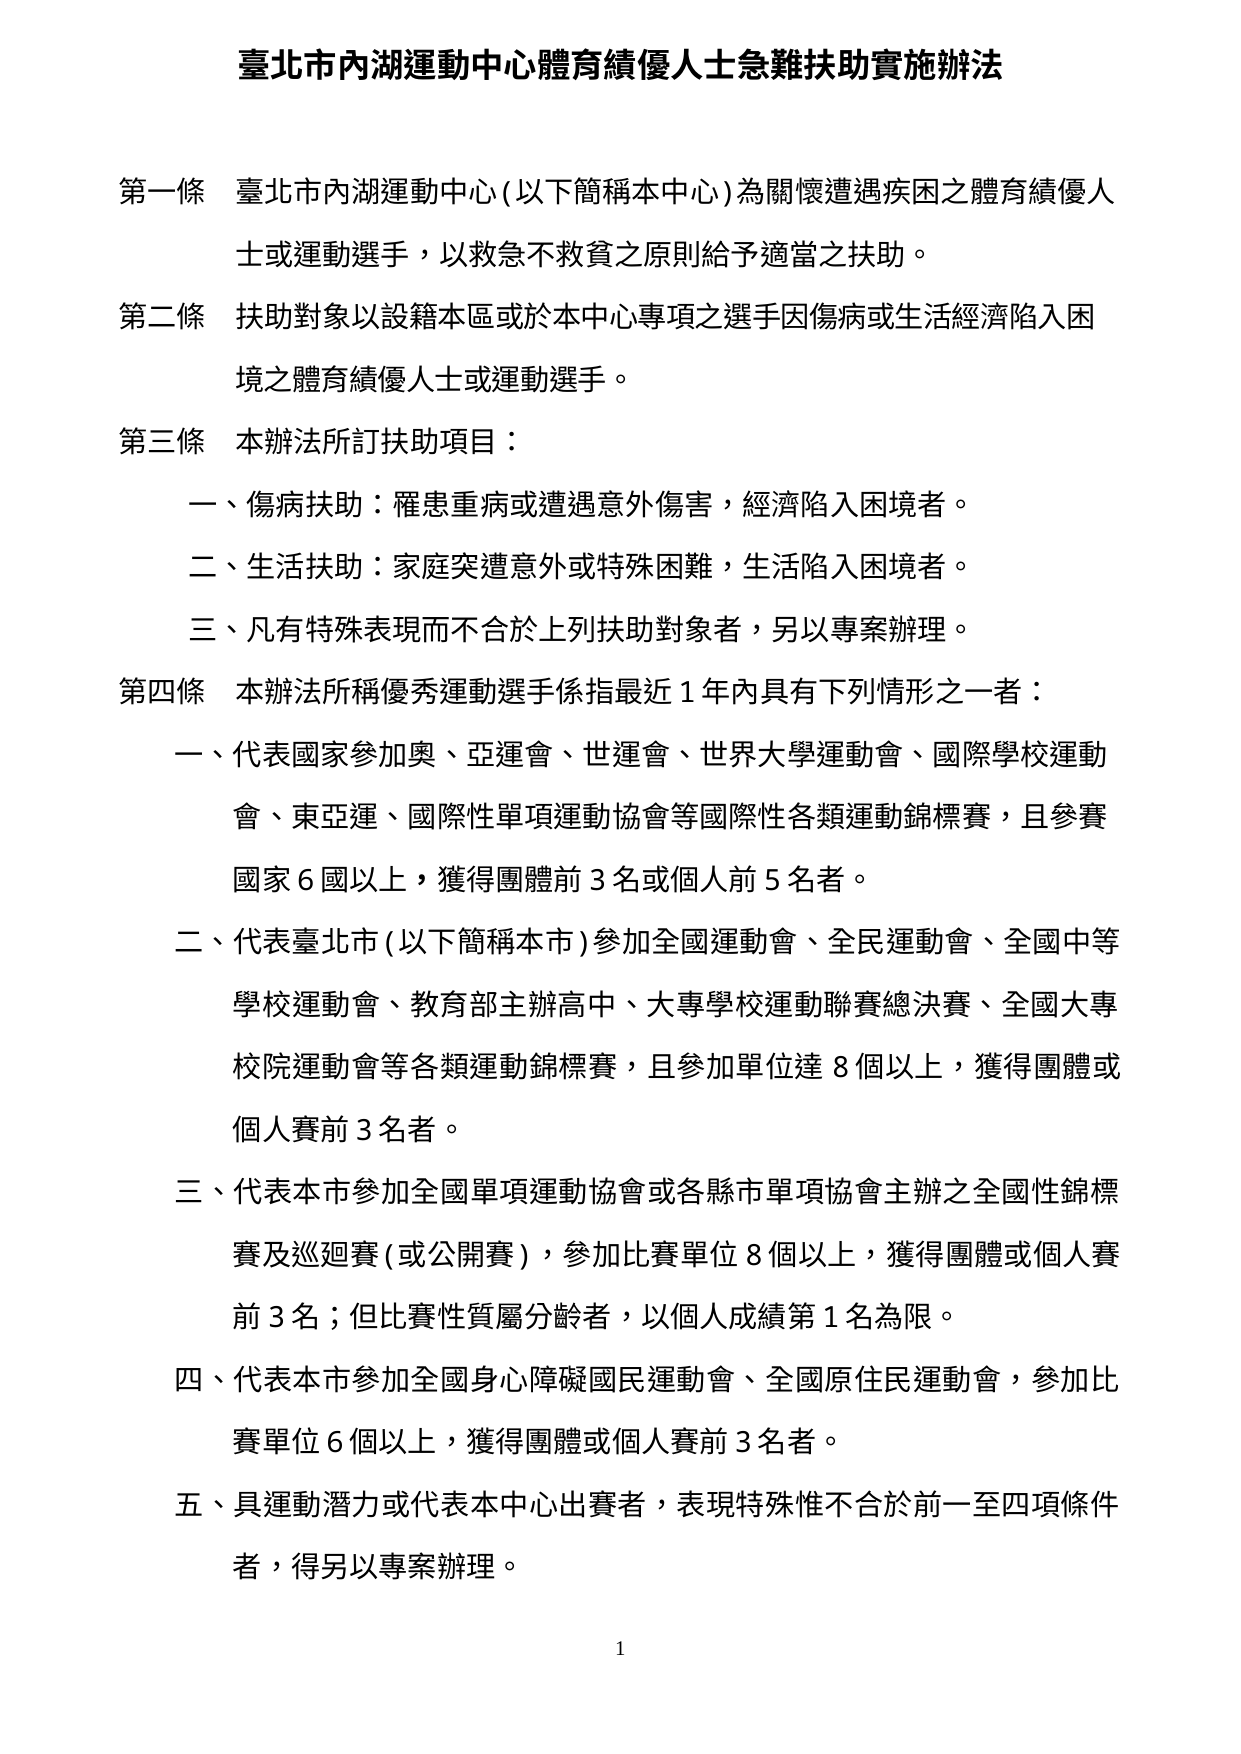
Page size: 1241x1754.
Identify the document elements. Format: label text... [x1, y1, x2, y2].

text 第四條 本辦法所稱優秀運動選手係指最近1年內具有下列情形之一者： [118, 648, 1122, 711]
text 五、具運動潛力或代表本中心出賽者，表現特殊惟不合於前一至四項條件者，得另以專案辦理。 [174, 1461, 1122, 1586]
text 三、代表本市參加全國單項運動協會或各縣市單項協會主辦之全國性錦標賽及巡廻賽(或公開賽)，參加比賽單位8個以上，獲得團體或個人賽前3名；但比賽性質屬分齡者，以個人成績第1名為限。 [174, 1148, 1122, 1336]
text 第三條 本辦法所訂扶助項目： [118, 398, 1122, 461]
text 二、代表臺北市(以下簡稱本市)參加全國運動會、全民運動會、全國中等學校運動會、教育部主辦高中、大專學校運動聯賽總決賽、全國大專校院運動會等各類運動錦標賽，且參加單位達8個以上，獲得團體或個人賽前3名者。 [174, 898, 1122, 1148]
text 二、生活扶助：家庭突遭意外或特殊困難，生活陷入困境者。 [118, 523, 1122, 586]
text 一、代表國家參加奧、亞運會、世運會、世界大學運動會、國際學校運動會、東亞運、國際性單項運動協會等國際性各類運動錦標賽，且參賽國家6國以上，獲得團體前3名或個人前5名者。 [174, 711, 1122, 898]
text 三、凡有特殊表現而不合於上列扶助對象者，另以專案辦理。 [118, 586, 1122, 648]
text 第一條 臺北市內湖運動中心(以下簡稱本中心)為關懷遭遇疾困之體育績優人士或運動選手，以救急不救貧之原則給予適當之扶助。 [118, 148, 1122, 273]
text 一、傷病扶助：罹患重病或遭遇意外傷害，經濟陷入困境者。 [118, 461, 1122, 523]
text 第二條 扶助對象以設籍本區或於本中心專項之選手因傷病或生活經濟陷入困境之體育績優人士或運動選手。 [118, 273, 1122, 398]
text 臺北市內湖運動中心體育績優人士急難扶助實施辦法 [118, 44, 1122, 86]
text 四、代表本市參加全國身心障礙國民運動會、全國原住民運動會，參加比賽單位6個以上，獲得團體或個人賽前3名者。 [174, 1336, 1122, 1461]
